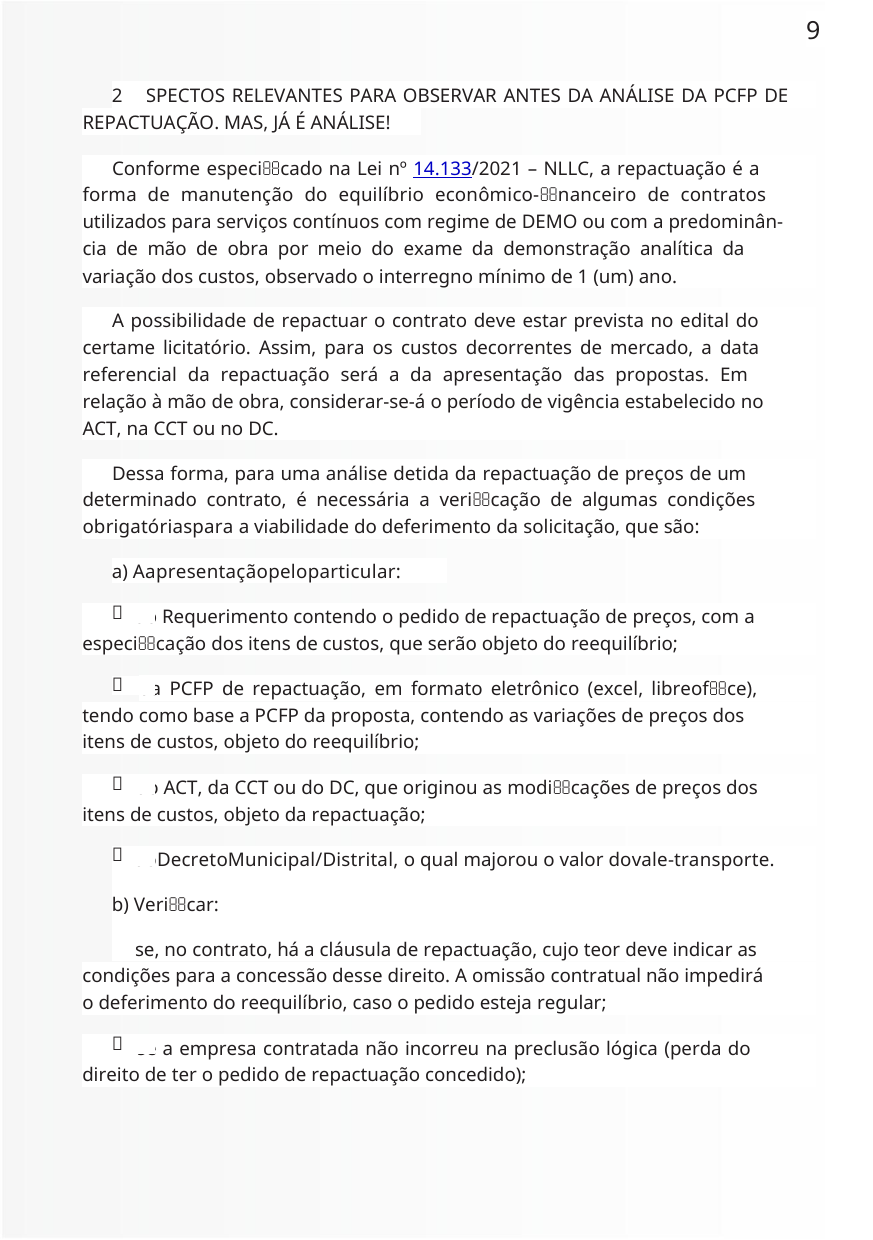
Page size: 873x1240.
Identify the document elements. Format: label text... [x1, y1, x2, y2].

text da PCFP de repactuação, em formato eletrônico (excel, libreofce), [139, 675, 816, 701]
text relação à mão de obra, considerar-se-á o período de vigência estabelecido no [82, 388, 816, 413]
text referencial da repactuação será a da apresentação das propostas. Em [82, 361, 816, 387]
text doDecretoMunicipal/Distrital, o qual majorou o valor dovale-transporte. [133, 846, 816, 871]
text tendo como base a PCFP da proposta, contendo as variações de preços dos [82, 702, 816, 727]
text Dessa forma, para uma análise detida da repactuação de preços de um [112, 459, 816, 485]
text especicação dos itens de custos, que serão objeto do reequilíbrio; [82, 630, 816, 655]
text A possibilidade de repactuar o contrato deve estar prevista no edital do [112, 307, 816, 333]
text o deferimento do reequilíbrio, caso o pedido esteja regular; [82, 989, 816, 1015]
text 2 [112, 81, 147, 108]
text itens de custos, objeto da repactuação; [82, 801, 817, 826]
text condições para a concessão desse direito. A omissão contratual não impedirá [82, 962, 816, 988]
text . ASPECTOS RELEVANTES PARA OBSERVAR ANTES DA ANÁLISE DA PCFP DE [147, 81, 816, 108]
text forma de manutenção do equilíbrio econômico-nanceiro de contratos [82, 181, 816, 207]
text REPACTUAÇÃO. MAS, JÁ É ANÁLISE! [82, 108, 421, 135]
text Conforme especicado na Lei nº 14.133/2021 – NLLC, a repactuação é a [112, 155, 816, 180]
text direito de ter o pedido de repactuação concedido); [82, 1061, 816, 1087]
text  [112, 604, 155, 623]
text ACT, na CCT ou no DC. [82, 414, 816, 440]
text itens de custos, objeto do reequilíbrio; [82, 728, 816, 754]
text  [112, 847, 155, 866]
text determinado contrato, é necessária a vericação de algumas condições [82, 486, 816, 512]
text variação dos custos, observado o interregno mínimo de 1 (um) ano. [82, 262, 816, 288]
text se, no contrato, há a cláusula de repactuação, cujo teor deve indicar as [135, 936, 816, 961]
text do Requerimento contendo o pedido de repactuação de preços, com a [134, 603, 816, 628]
text b) Vericar: [112, 891, 816, 916]
text se a empresa contratada não incorreu na preclusão lógica (perda do [137, 1034, 816, 1060]
text  [112, 775, 155, 794]
text  [112, 1036, 155, 1054]
text  [112, 676, 155, 695]
text cia de mão de obra por meio do exame da demonstração analítica da [82, 234, 816, 261]
text 9 [806, 11, 845, 47]
text utilizados para serviços contínuos com regime de DEMO ou com a predominân- [82, 208, 816, 234]
text obrigatóriaspara a viabilidade do deferimento da solicitação, que são: [82, 513, 816, 539]
text certame licitatório. Assim, para os custos decorrentes de mercado, a data [82, 334, 816, 360]
text a) Aapresentaçãopeloparticular: [112, 558, 447, 583]
text do ACT, da CCT ou do DC, que originou as modicações de preços dos [136, 774, 817, 799]
